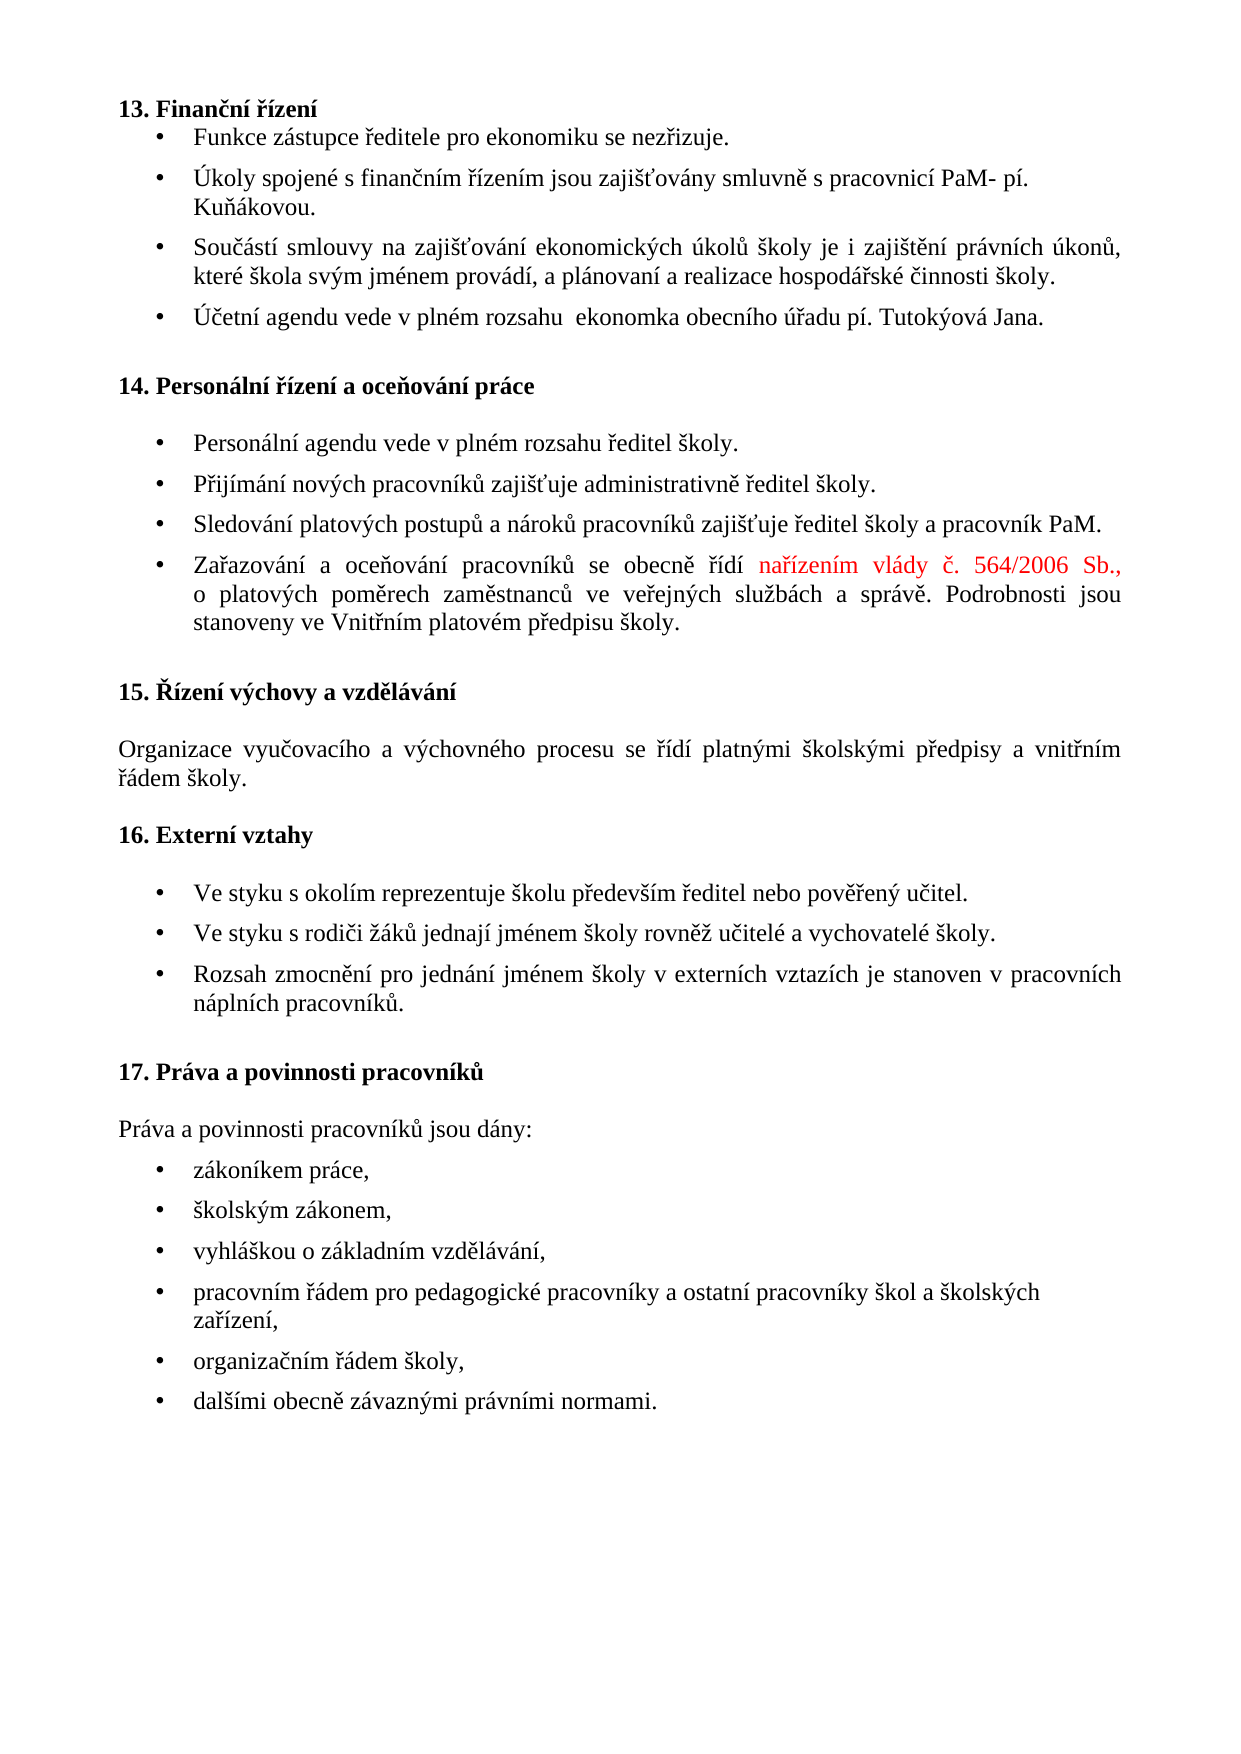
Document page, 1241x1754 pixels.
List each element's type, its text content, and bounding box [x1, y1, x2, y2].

text Práva a povinnosti pracovníků jsou dány: [118, 1114, 1122, 1143]
list Přijímání nových pracovníků zajišťuje administrativně ředitel školy. [156, 469, 1122, 498]
list školským zákonem, [156, 1196, 1122, 1224]
subtitle 13. Finanční řízení [118, 94, 1122, 122]
list dalšími obecně závaznými právními normami. [156, 1386, 1122, 1415]
list organizačním řádem školy, [156, 1346, 1122, 1374]
subtitle 16. Externí vztahy [118, 820, 1122, 849]
list Součástí smlouvy na zajišťování ekonomických úkolů školy je i zajištění právních úkonů, které škola svým jménem provádí, a plánovaní a realizace hospodářské činnosti školy. [156, 232, 1122, 290]
list Zařazování a oceňování pracovníků se obecně řídí nařízením vlády č. 564/2006 Sb., o platových poměrech zaměstnanců ve veřejných službách a správě. Podrobnosti jsou stanoveny ve Vnitřním platovém předpisu školy. [156, 550, 1122, 636]
list vyhláškou o základním vzdělávání, [156, 1236, 1122, 1265]
list Funkce zástupce ředitele pro ekonomiku se nezřizuje. [156, 122, 1122, 151]
list pracovním řádem pro pedagogické pracovníky a ostatní pracovníky škol a školských zařízení, [156, 1277, 1122, 1334]
list Rozsah zmocnění pro jednání jménem školy v externích vztazích je stanoven v pracovních náplních pracovníků. [156, 959, 1122, 1016]
list Sledování platových postupů a nároků pracovníků zajišťuje ředitel školy a pracovník PaM. [156, 509, 1122, 538]
list Úkoly spojené s finančním řízením jsou zajišťovány smluvně s pracovnicí PaM- pí. Kuňákovou. [156, 163, 1122, 221]
list Ve styku s okolím reprezentuje školu především ředitel nebo pověřený učitel. [156, 878, 1122, 907]
subtitle 14. Personální řízení a oceňování práce [118, 371, 1122, 399]
list Ve styku s rodiči žáků jednají jménem školy rovněž učitelé a vychovatelé školy. [156, 918, 1122, 947]
subtitle 15. Řízení výchovy a vzdělávání [118, 677, 1122, 705]
text Organizace vyučovacího a výchovného procesu se řídí platnými školskými předpisy a vnitřním řádem školy. [118, 734, 1122, 792]
list Personální agendu vede v plném rozsahu ředitel školy. [156, 428, 1122, 457]
list Účetní agendu vede v plném rozsahu ekonomka obecního úřadu pí. Tutokýová Jana. [156, 302, 1122, 330]
list zákoníkem práce, [156, 1155, 1122, 1184]
subtitle 17. Práva a povinnosti pracovníků [118, 1057, 1122, 1086]
